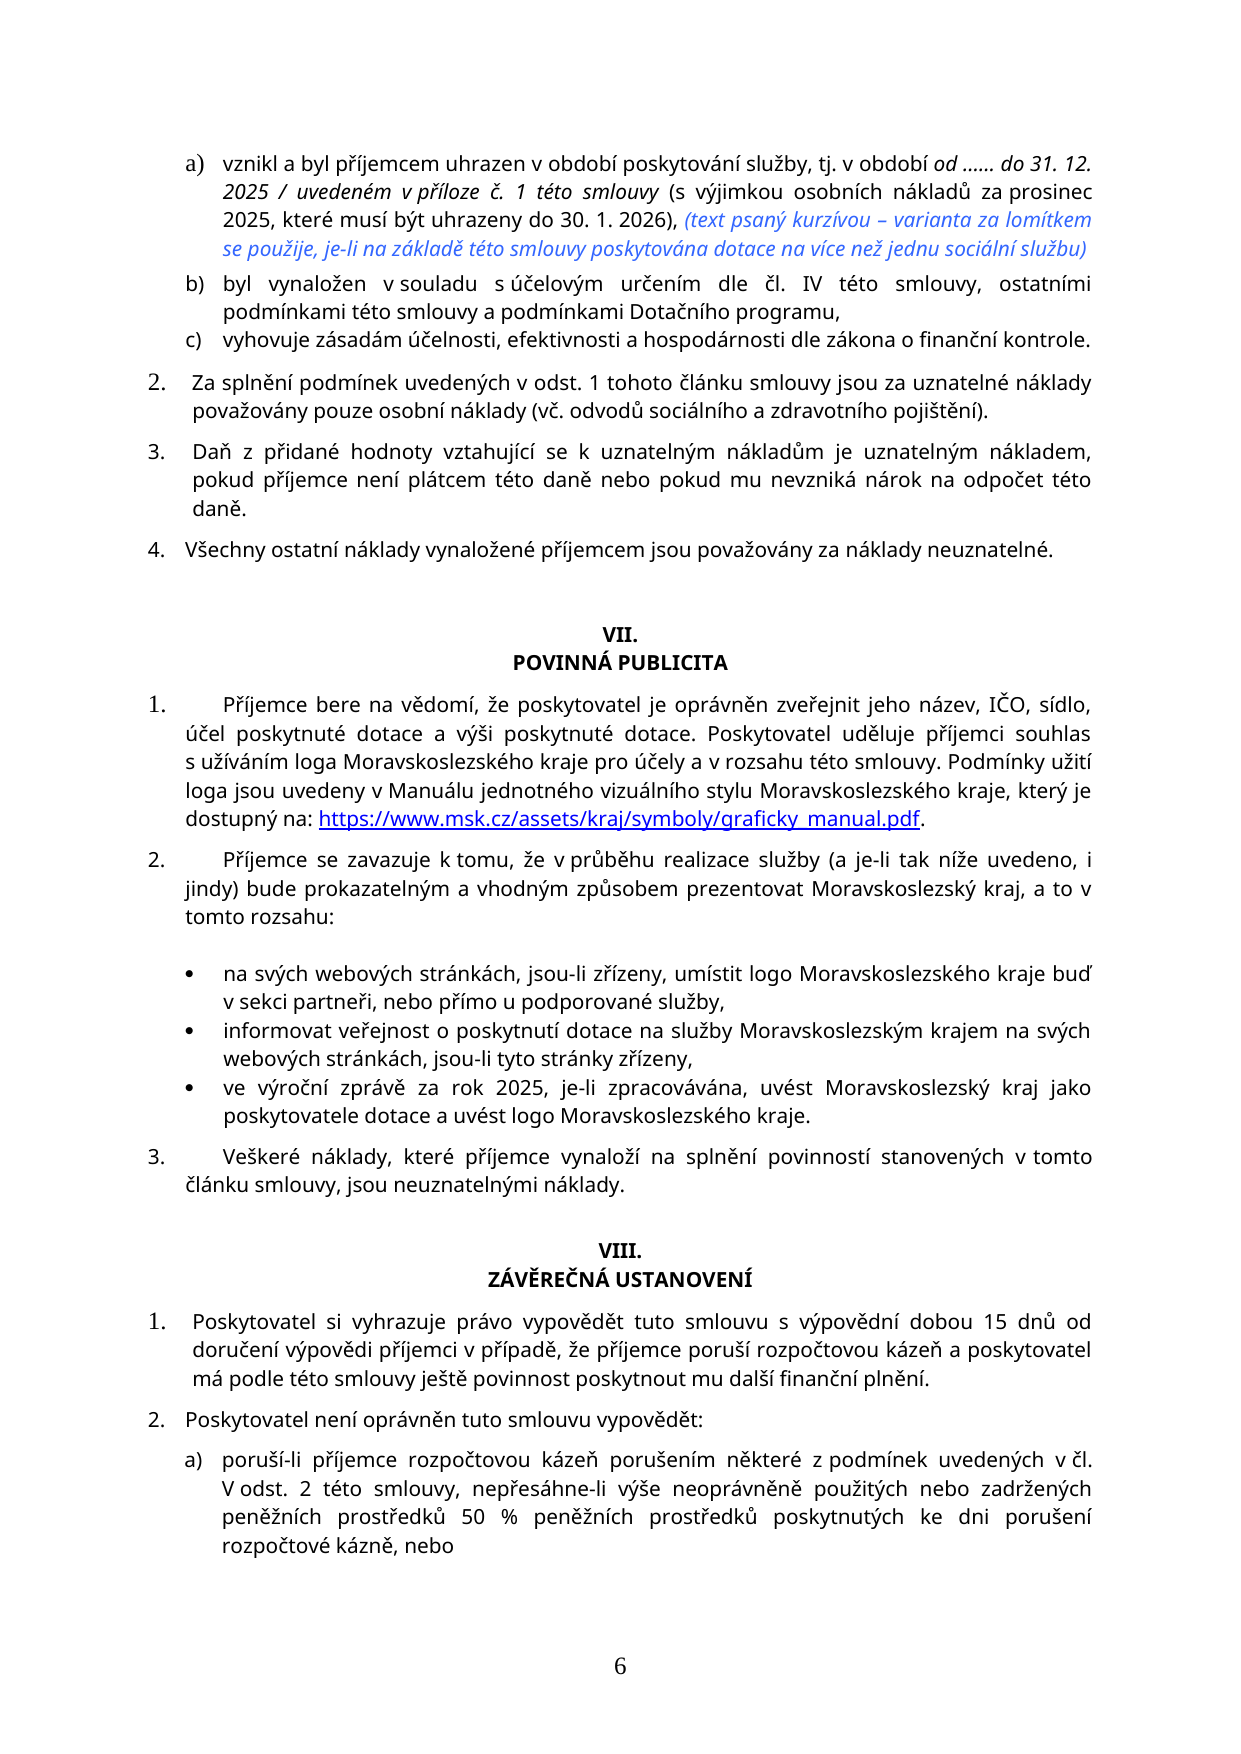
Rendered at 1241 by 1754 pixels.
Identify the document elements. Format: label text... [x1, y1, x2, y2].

list ve výroční zprávě za rok 2025, je-li zpracovávána, uvést Moravskoslezský kraj jako poskytovatele dotace a uvést logo Moravskoslezského kraje. [186, 1073, 1092, 1129]
text POVINNÁ PUBLICITA [148, 648, 1092, 677]
list vyhovuje zásadám účelnosti, efektivnosti a hospodárnosti dle zákona o finanční kontrole. [185, 326, 1092, 354]
list Poskytovatel není oprávněn tuto smlouvu vypovědět: [148, 1405, 1092, 1433]
list Veškeré náklady, které příjemce vynaloží na splnění povinností stanovených v tomto článku smlouvy, jsou neuznatelnými náklady. [148, 1142, 1092, 1199]
list Příjemce bere na vědomí, že poskytovatel je oprávněn zveřejnit jeho název, IČO, sídlo, účel poskytnuté dotace a výši poskytnuté dotace. Poskytovatel uděluje příjemci souhlas s užíváním loga Moravskoslezského kraje pro účely a v rozsahu této smlouvy. Podmínky užití loga jsou uvedeny v Manuálu jednotného vizuálního stylu Moravskoslezského kraje, který je dostupný na: https://www.msk.cz/assets/kraj/symboly/graficky_manual.pdf. [148, 689, 1092, 833]
list informovat veřejnost o poskytnutí dotace na služby Moravskoslezským krajem na svých webových stránkách, jsou-li tyto stránky zřízeny, [186, 1016, 1092, 1073]
list Všechny ostatní náklady vynaložené příjemcem jsou považovány za náklady neuznatelné. [148, 535, 1092, 563]
list na svých webových stránkách, jsou-li zřízeny, umístit logo Moravskoslezského kraje buď v sekci partneři, nebo přímo u podporované služby, [186, 959, 1092, 1016]
text ZÁVĚREČNÁ USTANOVENÍ [148, 1265, 1092, 1293]
list poruší-li příjemce rozpočtovou kázeň porušením některé z podmínek uvedených v čl. V odst. 2 této smlouvy, nepřesáhne-li výše neoprávněně použitých nebo zadržených peněžních prostředků 50 % peněžních prostředků poskytnutých ke dni porušení rozpočtové kázně, nebo [184, 1446, 1092, 1559]
list Za splnění podmínek uvedených v odst. 1 tohoto článku smlouvy jsou za uznatelné náklady považovány pouze osobní náklady (vč. odvodů sociálního a zdravotního pojištění). [148, 367, 1092, 424]
list Daň z přidané hodnoty vztahující se k uznatelným nákladům je uznatelným nákladem, pokud příjemce není plátcem této daně nebo pokud mu nevzniká nárok na odpočet této daně. [148, 437, 1092, 522]
list Příjemce se zavazuje k tomu, že v průběhu realizace služby (a je-li tak níže uvedeno, i jindy) bude prokazatelným a vhodným způsobem prezentovat Moravskoslezský kraj, a to v tomto rozsahu: [148, 845, 1092, 931]
list vznikl a byl příjemcem uhrazen v období poskytování služby, tj. v období od …… do 31. 12. 2025 / uvedeném v příloze č. 1 této smlouvy (s výjimkou osobních nákladů za prosinec 2025, které musí být uhrazeny do 30. 1. 2026), (text psaný kurzívou – varianta za lomítkem se použije, je-li na základě této smlouvy poskytována dotace na více než jednu sociální službu) [185, 148, 1092, 262]
list Poskytovatel si vyhrazuje právo vypovědět tuto smlouvu s výpovědní dobou 15 dnů od doručení výpovědi příjemci v případě, že příjemce poruší rozpočtovou kázeň a poskytovatel má podle této smlouvy ještě povinnost poskytnout mu další finanční plnění. [148, 1306, 1092, 1392]
text VIII. [148, 1236, 1092, 1265]
list byl vynaložen v souladu s účelovým určením dle čl. IV této smlouvy, ostatními podmínkami této smlouvy a podmínkami Dotačního programu, [185, 269, 1092, 326]
text VII. [148, 620, 1092, 648]
